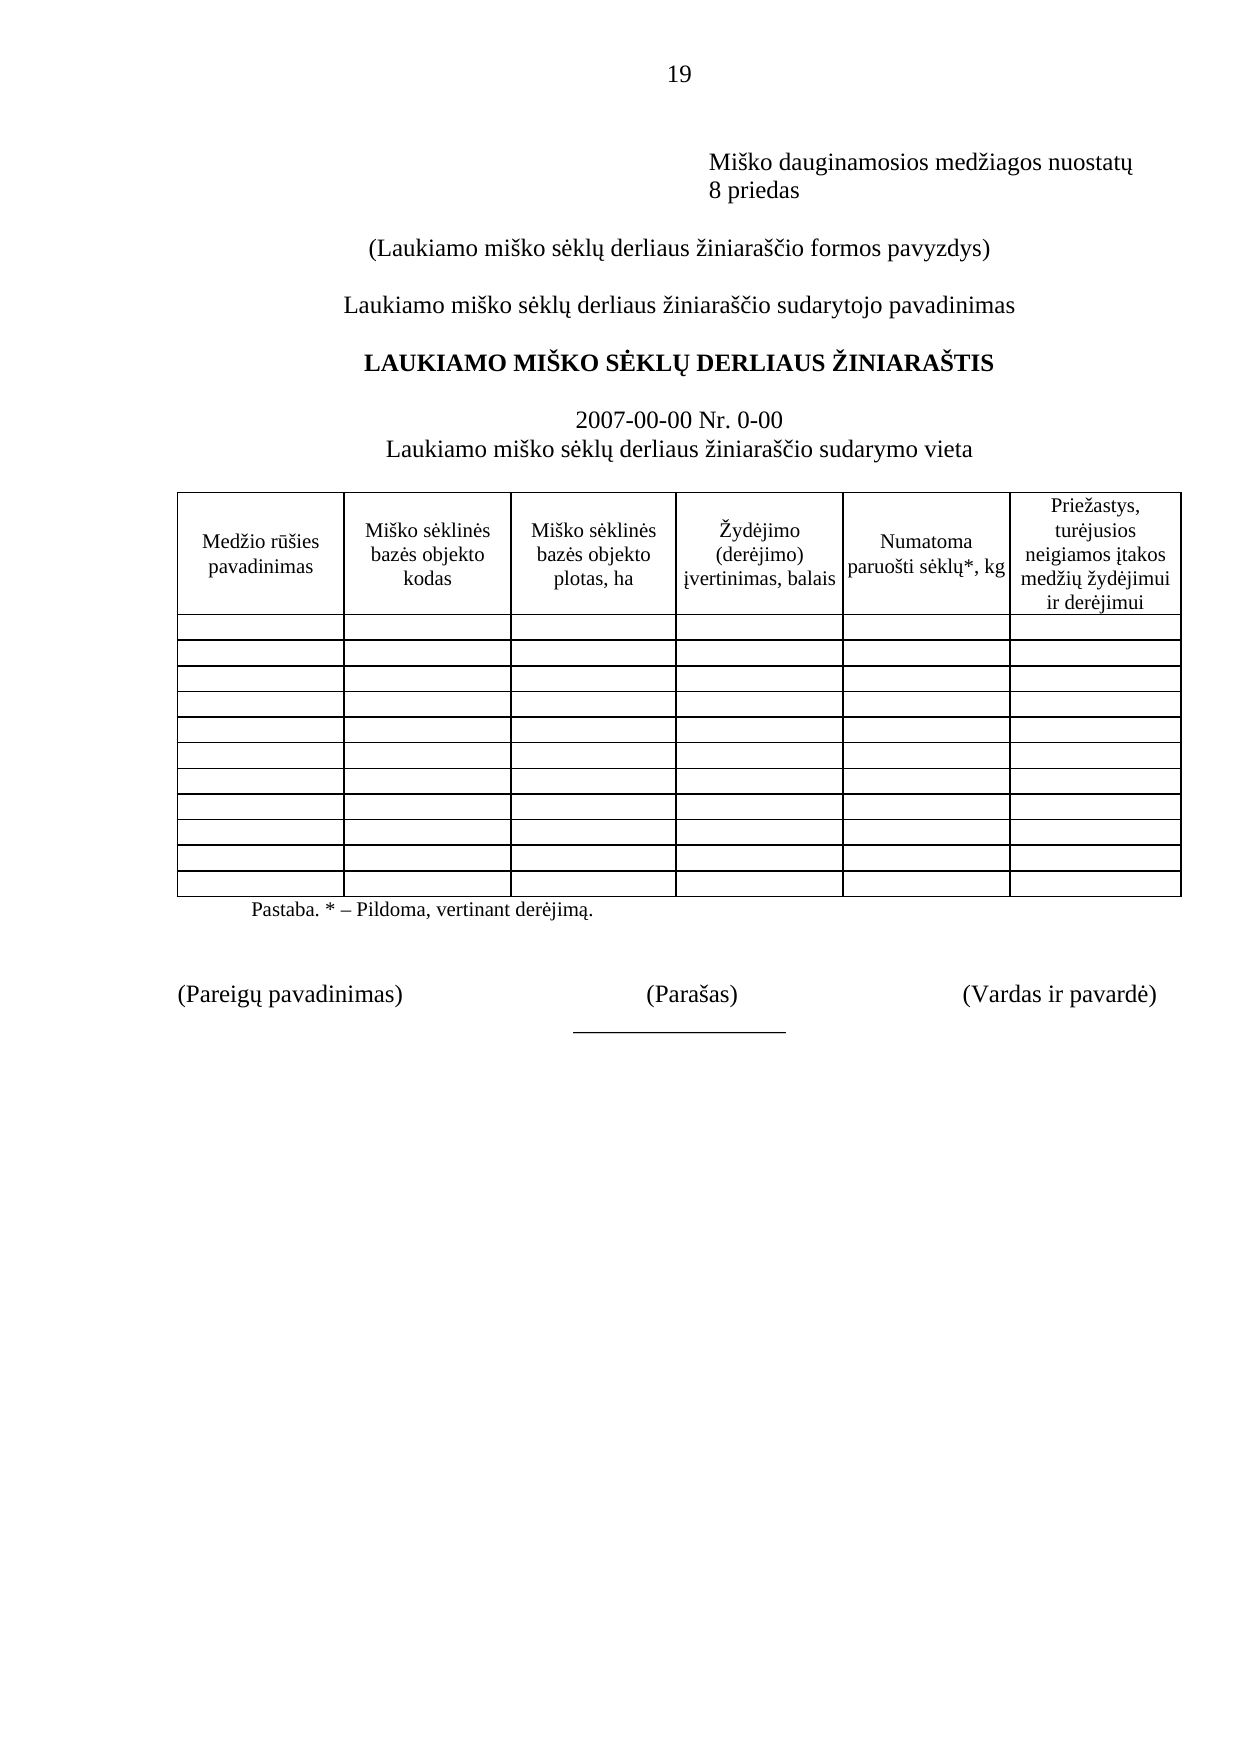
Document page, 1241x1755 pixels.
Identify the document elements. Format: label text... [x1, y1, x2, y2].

table_cell [844, 769, 1009, 793]
table_cell [512, 641, 675, 665]
table_cell [512, 718, 675, 742]
table_cell [677, 769, 842, 793]
table_cell [178, 615, 343, 639]
table_cell [1011, 692, 1180, 716]
table_cell [1011, 769, 1180, 793]
text Laukiamo miško sėklų derliaus žiniaraščio sudarymo vieta [177, 434, 1181, 463]
table_cell [1011, 743, 1180, 767]
table_cell [178, 846, 343, 870]
text 2007-00-00 Nr. 0-00 [177, 406, 1181, 434]
table_cell [512, 769, 675, 793]
table_cell [1011, 846, 1180, 870]
table_cell [677, 615, 842, 639]
table_header Žydėjimo (derėjimo) įvertinimas, balais [677, 493, 842, 614]
table_cell [512, 667, 675, 691]
table_cell [178, 872, 343, 896]
table_header Priežastys, turėjusios neigiamos įtakos medžių žydėjimui ir derėjimui [1011, 493, 1180, 614]
table_cell [844, 667, 1009, 691]
table_cell [345, 692, 510, 716]
text 8 priedas [177, 176, 1181, 204]
table_cell [677, 872, 842, 896]
table_cell [178, 769, 343, 793]
table_cell [844, 692, 1009, 716]
table_cell [844, 820, 1009, 844]
text Miško dauginamosios medžiagos nuostatų [177, 147, 1181, 176]
table_cell [512, 820, 675, 844]
table_cell [1011, 641, 1180, 665]
table_cell [345, 743, 510, 767]
text _________________ [177, 1007, 1181, 1036]
table_cell [512, 872, 675, 896]
text (Laukiamo miško sėklų derliaus žiniaraščio formos pavyzdys) [177, 233, 1181, 262]
table_cell [345, 872, 510, 896]
table_cell [677, 846, 842, 870]
table_cell [178, 820, 343, 844]
table_cell [1011, 615, 1180, 639]
table_cell [844, 846, 1009, 870]
table_header Miško sėklinės bazės objekto kodas [345, 493, 510, 614]
table_cell [345, 641, 510, 665]
table_cell [178, 795, 343, 819]
table_cell [844, 872, 1009, 896]
text Pastaba. * – Pildoma, vertinant derėjimą. [177, 897, 1125, 921]
table_cell [178, 743, 343, 767]
table_cell [1011, 718, 1180, 742]
table_cell [1011, 872, 1180, 896]
table_cell [677, 820, 842, 844]
table_cell [677, 718, 842, 742]
table_cell [345, 795, 510, 819]
table_cell [345, 615, 510, 639]
table_cell [844, 641, 1009, 665]
table_cell [677, 641, 842, 665]
table_cell [844, 795, 1009, 819]
table_cell [844, 718, 1009, 742]
table_cell [345, 718, 510, 742]
table_header Miško sėklinės bazės objekto plotas, ha [512, 493, 675, 614]
table_cell [1011, 795, 1180, 819]
text (Pareigų pavadinimas) (Parašas) (Vardas ir pavardė) [177, 979, 1181, 1007]
table_cell [1011, 820, 1180, 844]
table_cell [512, 743, 675, 767]
table_header Medžio rūšies pavadinimas [178, 493, 343, 614]
table_cell [844, 743, 1009, 767]
table_cell [345, 846, 510, 870]
table_cell [677, 743, 842, 767]
table_cell [178, 718, 343, 742]
table_cell [512, 615, 675, 639]
table_cell [677, 795, 842, 819]
table_cell [178, 641, 343, 665]
table_header Numatoma paruošti sėklų*, kg [844, 493, 1009, 614]
table_cell [178, 667, 343, 691]
table_cell [345, 820, 510, 844]
table_cell [677, 692, 842, 716]
table_cell [178, 692, 343, 716]
table_cell [512, 692, 675, 716]
table_cell [512, 795, 675, 819]
table_cell [677, 667, 842, 691]
table_cell [345, 667, 510, 691]
table_cell [844, 615, 1009, 639]
table_cell [512, 846, 675, 870]
table_cell [345, 769, 510, 793]
text Laukiamo miško sėklų derliaus žiniaraščio sudarytojo pavadinimas [177, 291, 1181, 319]
text LAUKIAMO MIŠKO SĖKLŲ DERLIAUS ŽINIARAŠTIS [177, 348, 1181, 377]
table_cell [1011, 667, 1180, 691]
